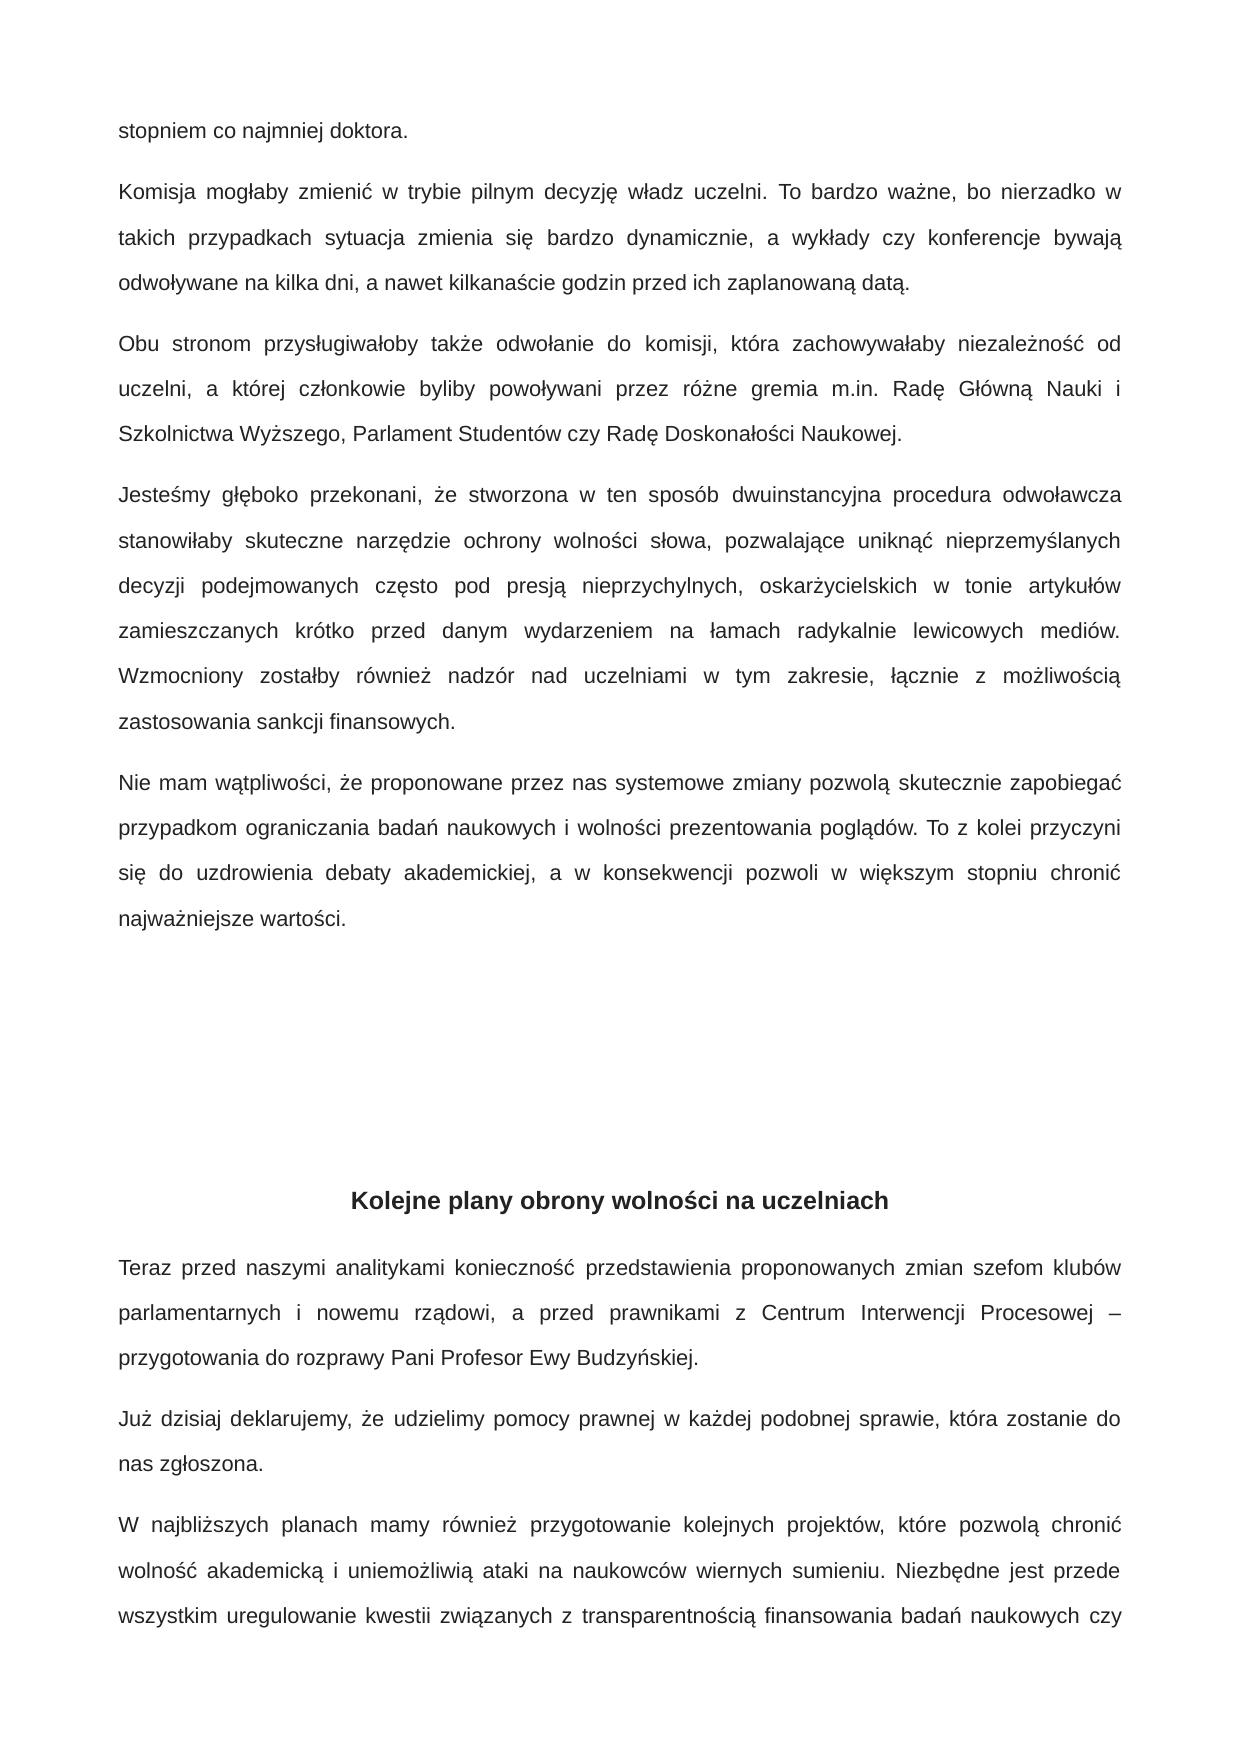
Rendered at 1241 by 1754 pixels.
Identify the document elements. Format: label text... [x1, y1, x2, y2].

text W najbliższych planach mamy również przygotowanie kolejnych projektów, które pozwolą chronić wolność akademicką i uniemożliwią ataki na naukowców wiernych sumieniu. Niezbędne jest przede wszystkim uregulowanie kwestii związanych z transparentnością finansowania badań naukowych czy [118, 1512, 1122, 1628]
text stopniem co najmniej doktora. [118, 118, 1122, 143]
text Już dzisiaj deklarujemy, że udzielimy pomocy prawnej w każdej podobnej sprawie, która zostanie do nas zgłoszona. [118, 1406, 1122, 1476]
subtitle Kolejne plany obrony wolności na uczelniach [118, 1186, 1122, 1214]
text Nie mam wątpliwości, że proponowane przez nas systemowe zmiany pozwolą skutecznie zapobiegać przypadkom ograniczania badań naukowych i wolności prezentowania poglądów. To z kolei przyczyni się do uzdrowienia debaty akademickiej, a w konsekwencji pozwoli w większym stopniu chronić najważniejsze wartości. [118, 770, 1122, 931]
text Obu stronom przysługiwałoby także odwołanie do komisji, która zachowywałaby niezależność od uczelni, a której członkowie byliby powoływani przez różne gremia m.in. Radę Główną Nauki i Szkolnictwa Wyższego, Parlament Studentów czy Radę Doskonałości Naukowej. [118, 331, 1122, 446]
text Jesteśmy głęboko przekonani, że stworzona w ten sposób dwuinstancyjna procedura odwoławcza stanowiłaby skuteczne narzędzie ochrony wolności słowa, pozwalające uniknąć nieprzemyślanych decyzji podejmowanych często pod presją nieprzychylnych, oskarżycielskich w tonie artykułów zamieszczanych krótko przed danym wydarzeniem na łamach radykalnie lewicowych mediów. Wzmocniony zostałby również nadzór nad uczelniami w tym zakresie, łącznie z możliwością zastosowania sankcji finansowych. [118, 482, 1122, 734]
text Teraz przed naszymi analitykami konieczność przedstawienia proponowanych zmian szefom klubów parlamentarnych i nowemu rządowi, a przed prawnikami z Centrum Interwencji Procesowej – przygotowania do rozprawy Pani Profesor Ewy Budzyńskiej. [118, 1254, 1122, 1370]
text Komisja mogłaby zmienić w trybie pilnym decyzję władz uczelni. To bardzo ważne, bo nierzadko w takich przypadkach sytuacja zmienia się bardzo dynamicznie, a wykłady czy konferencje bywają odwoływane na kilka dni, a nawet kilkanaście godzin przed ich zaplanowaną datą. [118, 179, 1122, 295]
